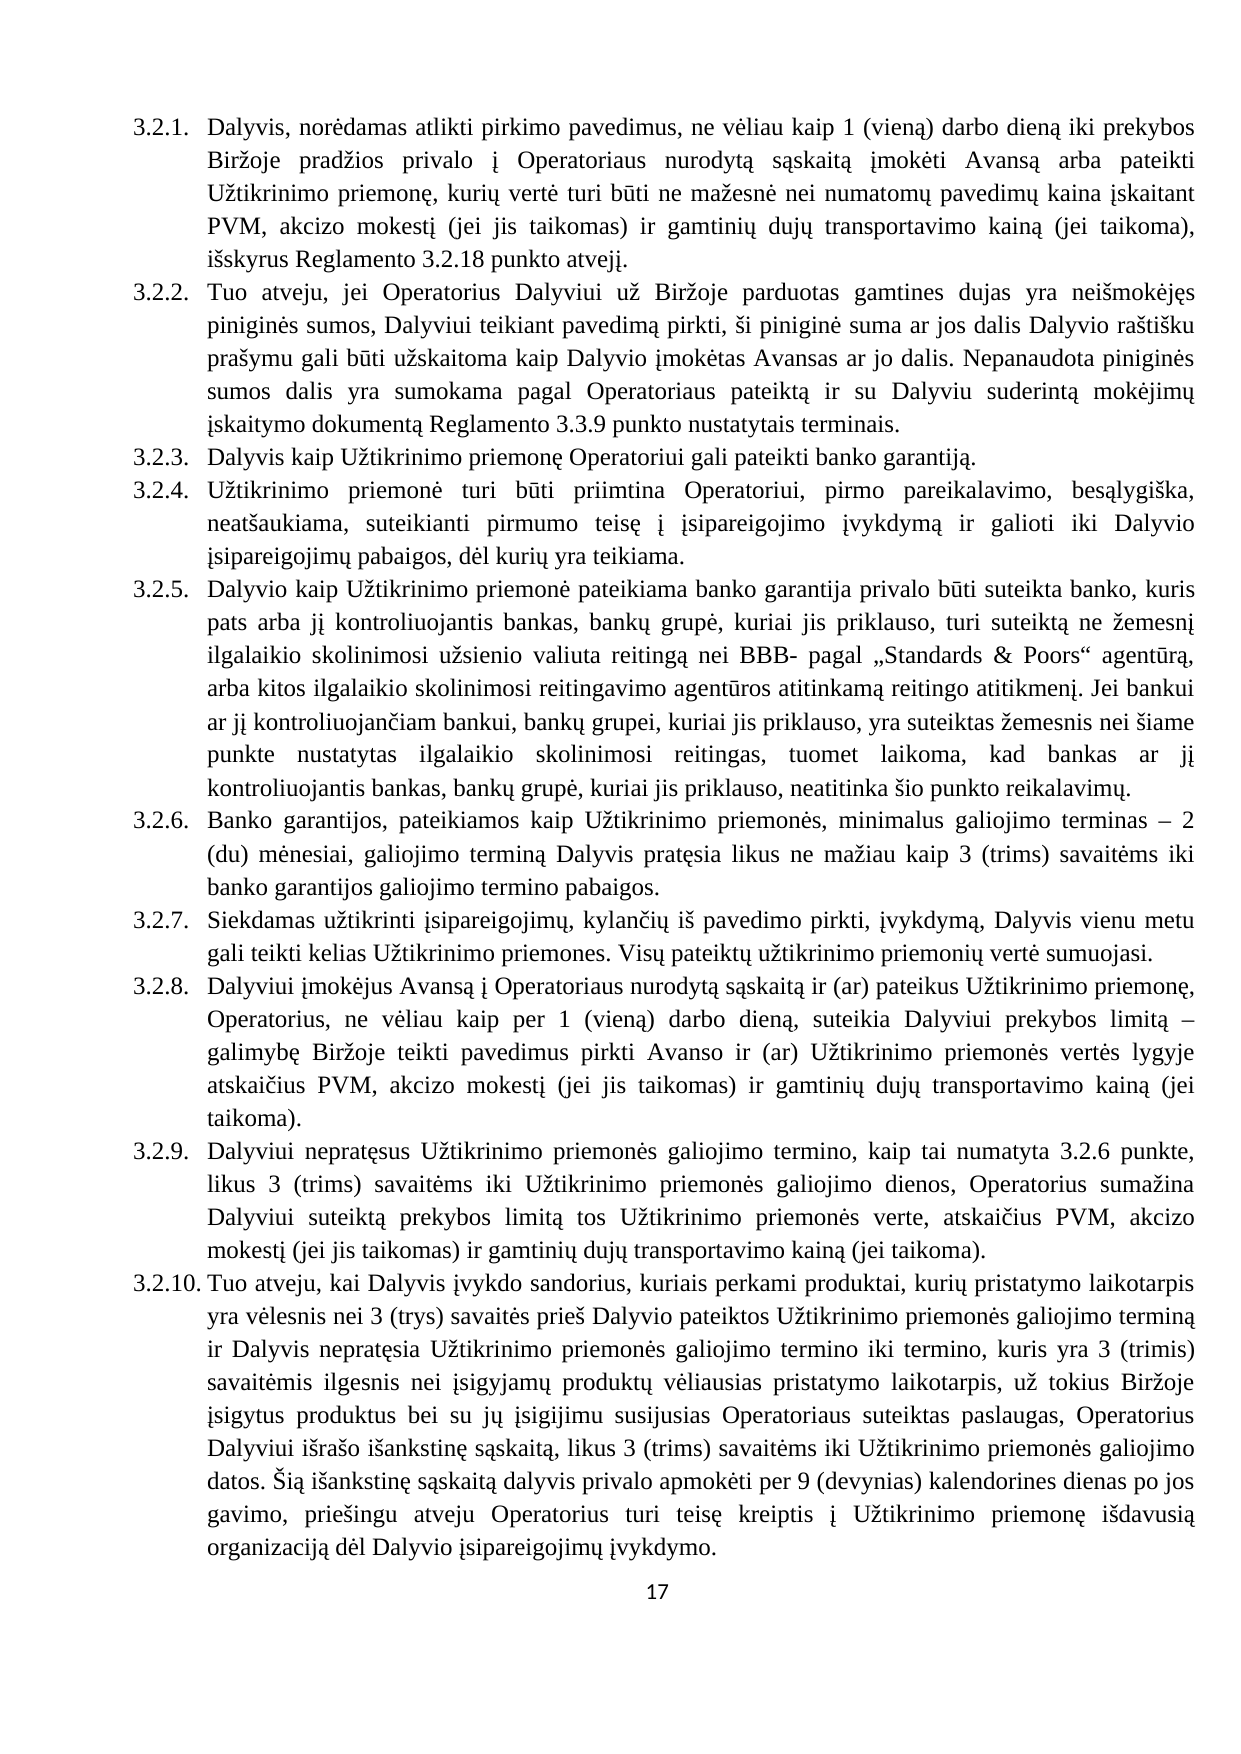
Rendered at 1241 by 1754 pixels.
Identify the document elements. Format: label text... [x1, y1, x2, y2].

text 3.2.3. Dalyvis kaip Užtikrinimo priemonę Operatoriui gali pateikti banko garantiją. [133, 442, 1196, 471]
text 3.2.8. Dalyviui įmokėjus Avansą į Operatoriaus nurodytą sąskaitą ir (ar) pateikus Užtikrinimo priemonę, Operatorius, ne vėliau kaip per 1 (vieną) darbo dieną, suteikia Dalyviui prekybos limitą – galimybę Biržoje teikti pavedimus pirkti Avanso ir (ar) Užtikrinimo priemonės vertės lygyje atskaičius PVM, akcizo mokestį (jei jis taikomas) ir gamtinių dujų transportavimo kainą (jei taikoma). [133, 971, 1196, 1132]
text 3.2.2. Tuo atveju, jei Operatorius Dalyviui už Biržoje parduotas gamtines dujas yra neišmokėjęs piniginės sumos, Dalyviui teikiant pavedimą pirkti, ši piniginė suma ar jos dalis Dalyvio raštišku prašymu gali būti užskaitoma kaip Dalyvio įmokėtas Avansas ar jo dalis. Nepanaudota piniginės sumos dalis yra sumokama pagal Operatoriaus pateiktą ir su Dalyviu suderintą mokėjimų įskaitymo dokumentą Reglamento 3.3.9 punkto nustatytais terminais. [133, 277, 1196, 438]
text 3.2.6. Banko garantijos, pateikiamos kaip Užtikrinimo priemonės, minimalus galiojimo terminas – 2 (du) mėnesiai, galiojimo terminą Dalyvis pratęsia likus ne mažiau kaip 3 (trims) savaitėms iki banko garantijos galiojimo termino pabaigos. [133, 806, 1196, 900]
text 3.2.10. Tuo atveju, kai Dalyvis įvykdo sandorius, kuriais perkami produktai, kurių pristatymo laikotarpis yra vėlesnis nei 3 (trys) savaitės prieš Dalyvio pateiktos Užtikrinimo priemonės galiojimo terminą ir Dalyvis nepratęsia Užtikrinimo priemonės galiojimo termino iki termino, kuris yra 3 (trimis) savaitėmis ilgesnis nei įsigyjamų produktų vėliausias pristatymo laikotarpis, už tokius Biržoje įsigytus produktus bei su jų įsigijimu susijusias Operatoriaus suteiktas paslaugas, Operatorius Dalyviui išrašo išankstinę sąskaitą, likus 3 (trims) savaitėms iki Užtikrinimo priemonės galiojimo datos. Šią išankstinę sąskaitą dalyvis privalo apmokėti per 9 (devynias) kalendorines dienas po jos gavimo, priešingu atveju Operatorius turi teisę kreiptis į Užtikrinimo priemonę išdavusią organizaciją dėl Dalyvio įsipareigojimų įvykdymo. [133, 1268, 1196, 1561]
text 3.2.4. Užtikrinimo priemonė turi būti priimtina Operatoriui, pirmo pareikalavimo, besąlygiška, neatšaukiama, suteikianti pirmumo teisę į įsipareigojimo įvykdymą ir galioti iki Dalyvio įsipareigojimų pabaigos, dėl kurių yra teikiama. [133, 475, 1196, 570]
text 3.2.7. Siekdamas užtikrinti įsipareigojimų, kylančių iš pavedimo pirkti, įvykdymą, Dalyvis vienu metu gali teikti kelias Užtikrinimo priemones. Visų pateiktų užtikrinimo priemonių vertė sumuojasi. [133, 905, 1196, 966]
text 3.2.1. Dalyvis, norėdamas atlikti pirkimo pavedimus, ne vėliau kaip 1 (vieną) darbo dieną iki prekybos Biržoje pradžios privalo į Operatoriaus nurodytą sąskaitą įmokėti Avansą arba pateikti Užtikrinimo priemonę, kurių vertė turi būti ne mažesnė nei numatomų pavedimų kaina įskaitant PVM, akcizo mokestį (jei jis taikomas) ir gamtinių dujų transportavimo kainą (jei taikoma), išskyrus Reglamento 3.2.18 punkto atvejį. [133, 112, 1196, 273]
text 3.2.9. Dalyviui nepratęsus Užtikrinimo priemonės galiojimo termino, kaip tai numatyta 3.2.6 punkte, likus 3 (trims) savaitėms iki Užtikrinimo priemonės galiojimo dienos, Operatorius sumažina Dalyviui suteiktą prekybos limitą tos Užtikrinimo priemonės verte, atskaičius PVM, akcizo mokestį (jei jis taikomas) ir gamtinių dujų transportavimo kainą (jei taikoma). [133, 1136, 1196, 1264]
text 3.2.5. Dalyvio kaip Užtikrinimo priemonė pateikiama banko garantija privalo būti suteikta banko, kuris pats arba jį kontroliuojantis bankas, bankų grupė, kuriai jis priklauso, turi suteiktą ne žemesnį ilgalaikio skolinimosi užsienio valiuta reitingą nei BBB- pagal „Standards & Poors“ agentūrą, arba kitos ilgalaikio skolinimosi reitingavimo agentūros atitinkamą reitingo atitikmenį. Jei bankui ar jį kontroliuojančiam bankui, bankų grupei, kuriai jis priklauso, yra suteiktas žemesnis nei šiame punkte nustatytas ilgalaikio skolinimosi reitingas, tuomet laikoma, kad bankas ar jį kontroliuojantis bankas, bankų grupė, kuriai jis priklauso, neatitinka šio punkto reikalavimų. [133, 574, 1196, 801]
